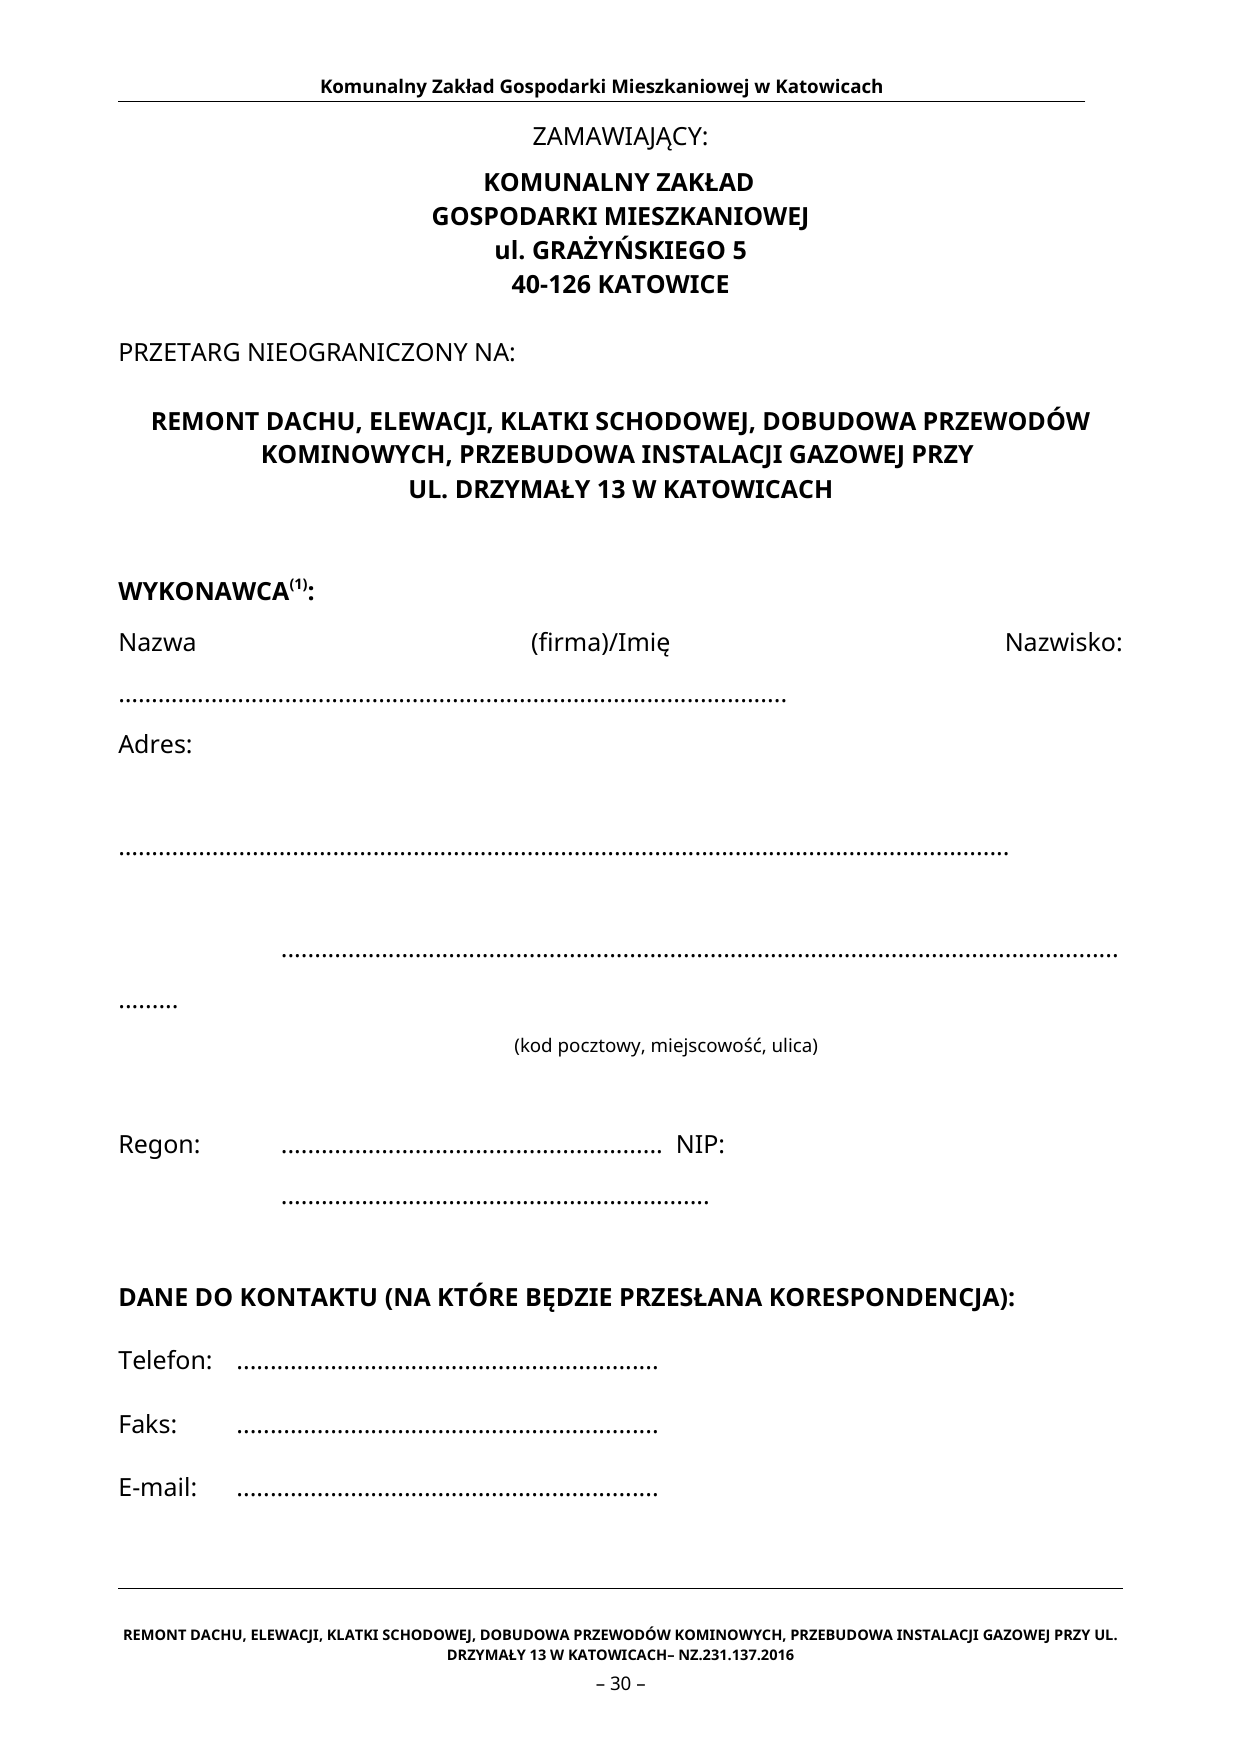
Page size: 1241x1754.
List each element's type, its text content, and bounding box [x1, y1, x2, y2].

text KOMUNALNY ZAKŁAD [118, 165, 1119, 199]
list 40-126 KATOWICE [118, 267, 1123, 301]
text REMONT DACHU, ELEWACJI, KLATKI SCHODOWEJ, DOBUDOWA PRZEWODÓW KOMINOWYCH, PRZEBUDOWA INSTALACJI GAZOWEJ PRZY [118, 403, 1123, 471]
text E-mail: ............................................................... [118, 1470, 1123, 1504]
text Nazwa (firma)/Imię Nazwisko:…………........................................................................................ [118, 624, 1123, 709]
text WYKONAWCA(1): [118, 573, 1123, 607]
text ...................................................................................................................................... [118, 880, 1123, 1016]
text Adres: ….................................................................................................................................. [118, 727, 1123, 863]
text Faks: ............................................................... [118, 1407, 1123, 1441]
text UL. DRZYMAŁY 13 W KATOWICACH [118, 471, 1123, 505]
text przetarg nieograniczony na: [118, 335, 1123, 369]
text Dane do kontaktu (na które będzie przesłana korespondencja): [118, 1279, 1123, 1313]
text ZAMAWIAJĄCY: [118, 118, 1123, 152]
list GOSPODARKI MIESZKANIOWEJ ul. GRAŻYŃSKIEGO 5 [118, 199, 1123, 267]
text Telefon: ............................................................... [118, 1343, 1123, 1377]
text Regon: ......................................................... NIP: ................................................................ [118, 1126, 1123, 1211]
text (kod pocztowy, miejscowość, ulica) [118, 1033, 1123, 1058]
